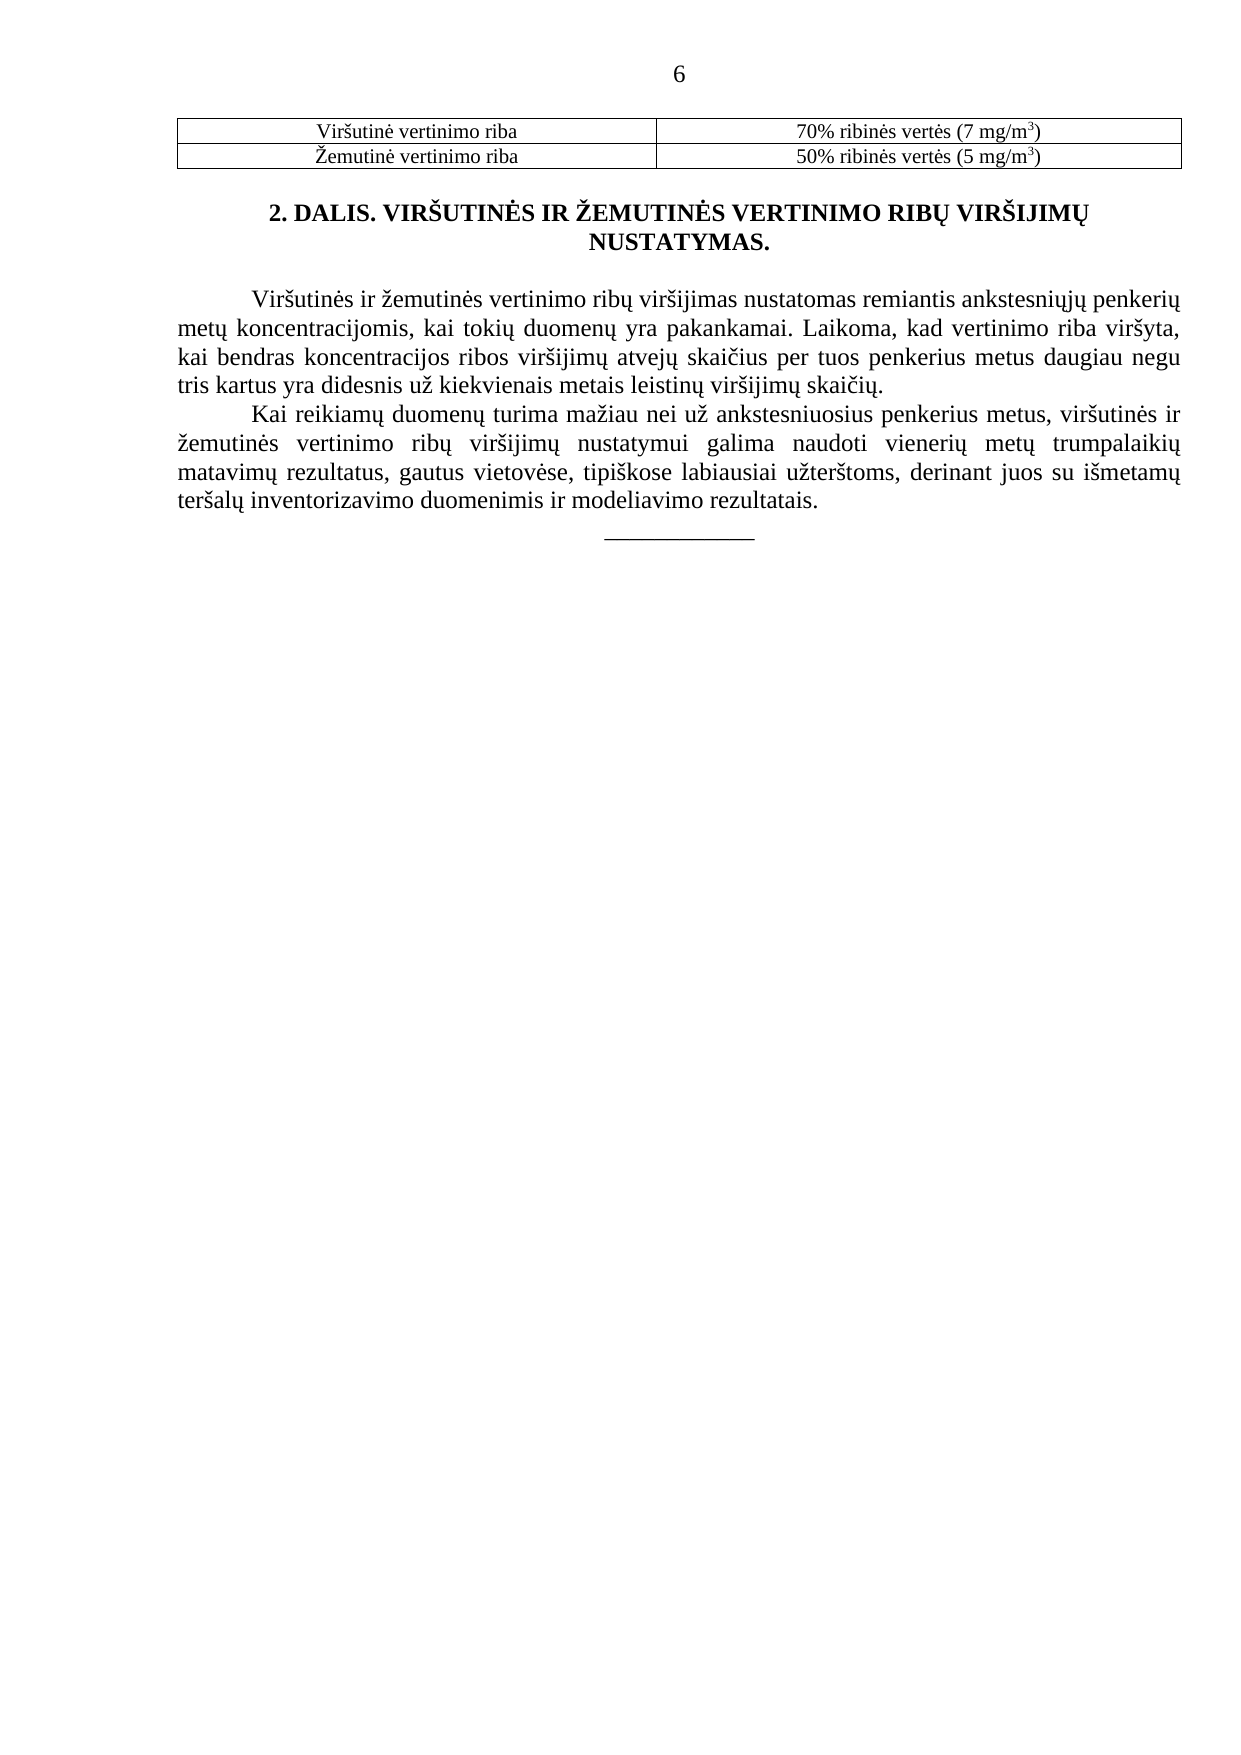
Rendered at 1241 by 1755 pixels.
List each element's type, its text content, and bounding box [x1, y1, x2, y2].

text ____________ [177, 514, 1181, 543]
table_cell 70% ribinės vertės (7 mg/m3) [657, 119, 1181, 143]
text 2. DALIS. Viršutinės ir žemutinės vertinimo ribų viršijimų nustatymas. [177, 198, 1181, 256]
table_cell Viršutinė vertinimo riba [178, 119, 656, 143]
table_cell 50% ribinės vertės (5 mg/m3) [657, 144, 1181, 168]
text Viršutinės ir žemutinės vertinimo ribų viršijimas nustatomas remiantis ankstesniųjų penkerių metų koncentracijomis, kai tokių duomenų yra pakankamai. Laikoma, kad vertinimo riba viršyta, kai bendras koncentracijos ribos viršijimų atvejų skaičius per tuos penkerius metus daugiau negu tris kartus yra didesnis už kiekvienais metais leistinų viršijimų skaičių. [177, 284, 1181, 399]
text Kai reikiamų duomenų turima mažiau nei už ankstesniuosius penkerius metus, viršutinės ir žemutinės vertinimo ribų viršijimų nustatymui galima naudoti vienerių metų trumpalaikių matavimų rezultatus, gautus vietovėse, tipiškose labiausiai užterštoms, derinant juos su išmetamų teršalų inventorizavimo duomenimis ir modeliavimo rezultatais. [177, 399, 1181, 514]
table_cell Žemutinė vertinimo riba [178, 144, 656, 168]
